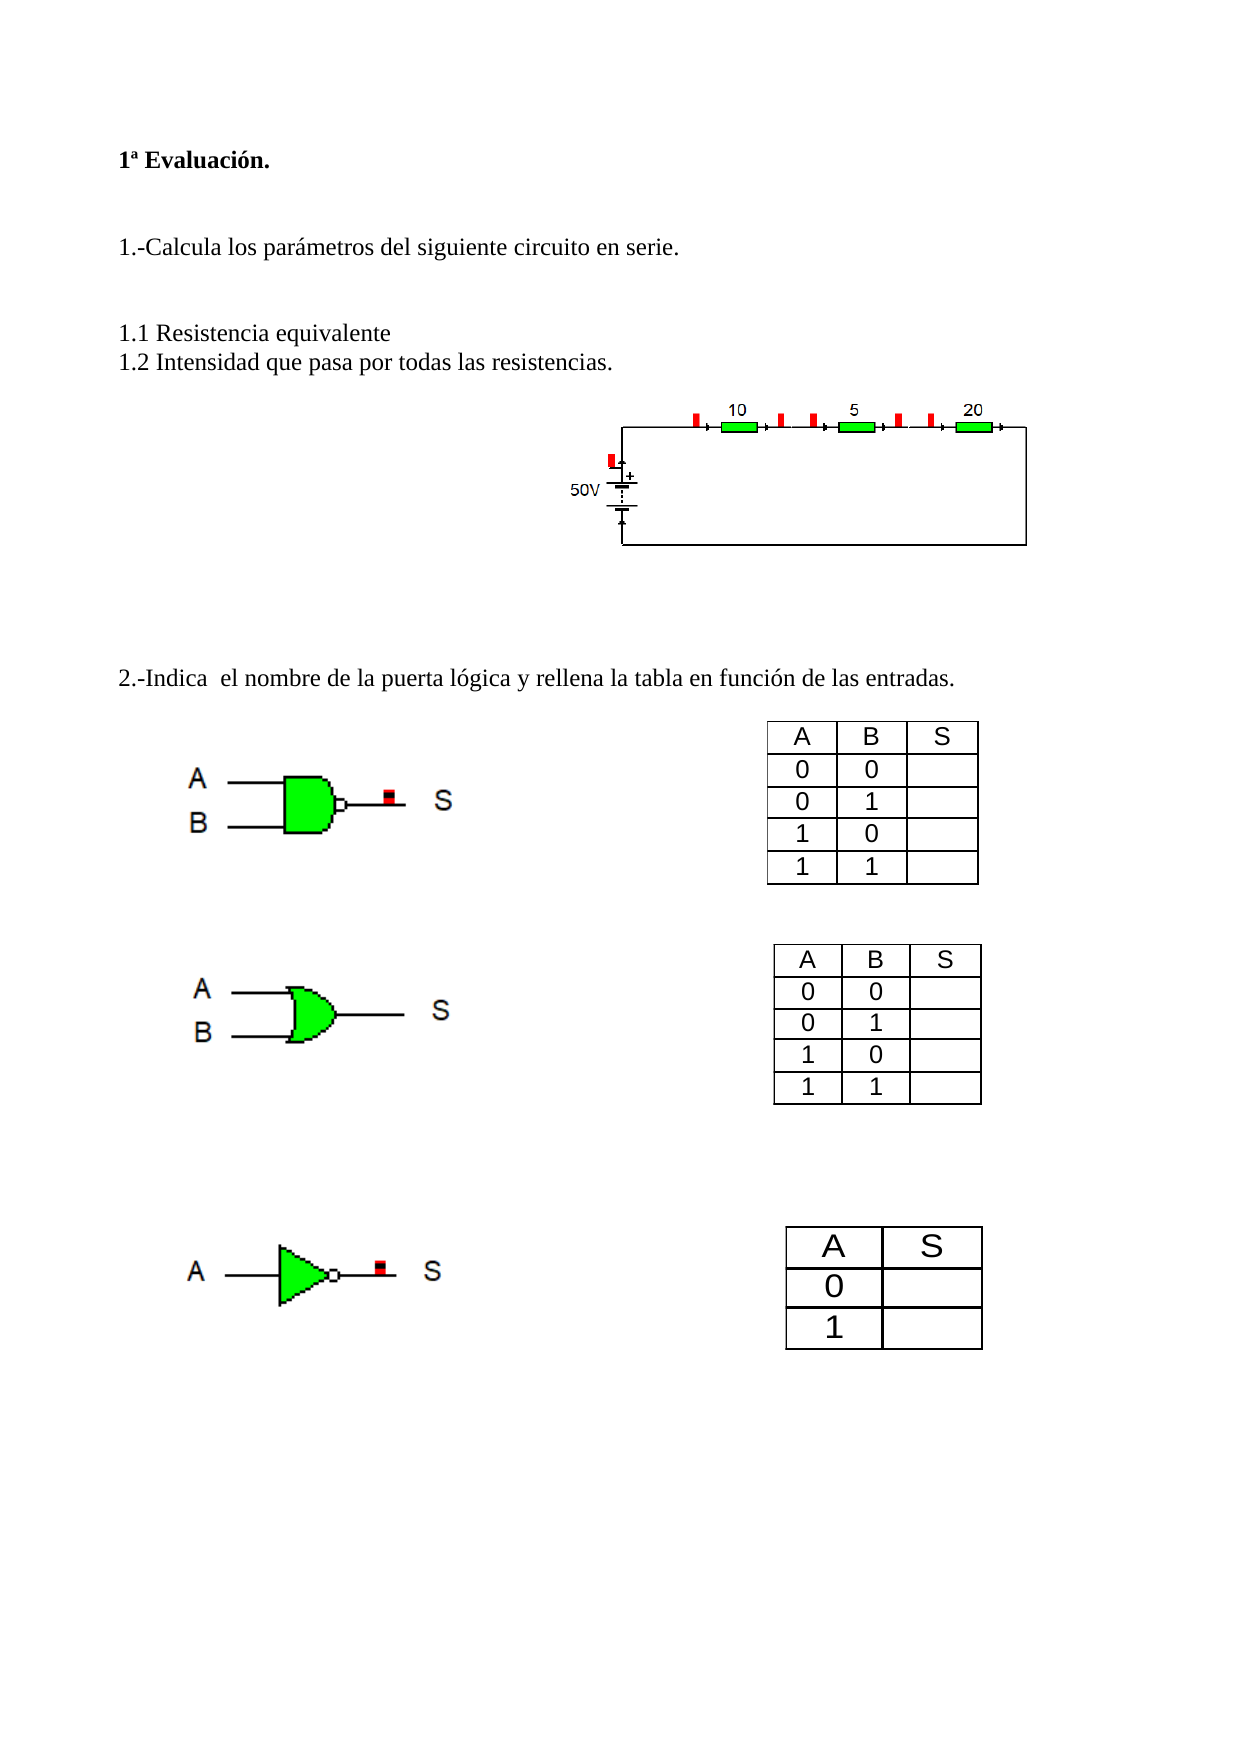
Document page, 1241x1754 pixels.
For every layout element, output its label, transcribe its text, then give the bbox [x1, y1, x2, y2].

text 1ª Evaluación. [118, 145, 1122, 174]
text 1.-Calcula los parámetros del siguiente circuito en serie. [118, 232, 1122, 260]
text 2.-Indica el nombre de la puerta lógica y rellena la tabla en función de las entradas. [118, 663, 1122, 692]
picture [138, 1228, 489, 1319]
picture [140, 737, 491, 872]
picture [558, 391, 1083, 591]
text 1.1 Resistencia equivalente [118, 318, 1122, 347]
picture [168, 975, 487, 1071]
text 1.2 Intensidad que pasa por todas las resistencias. [118, 347, 1122, 375]
